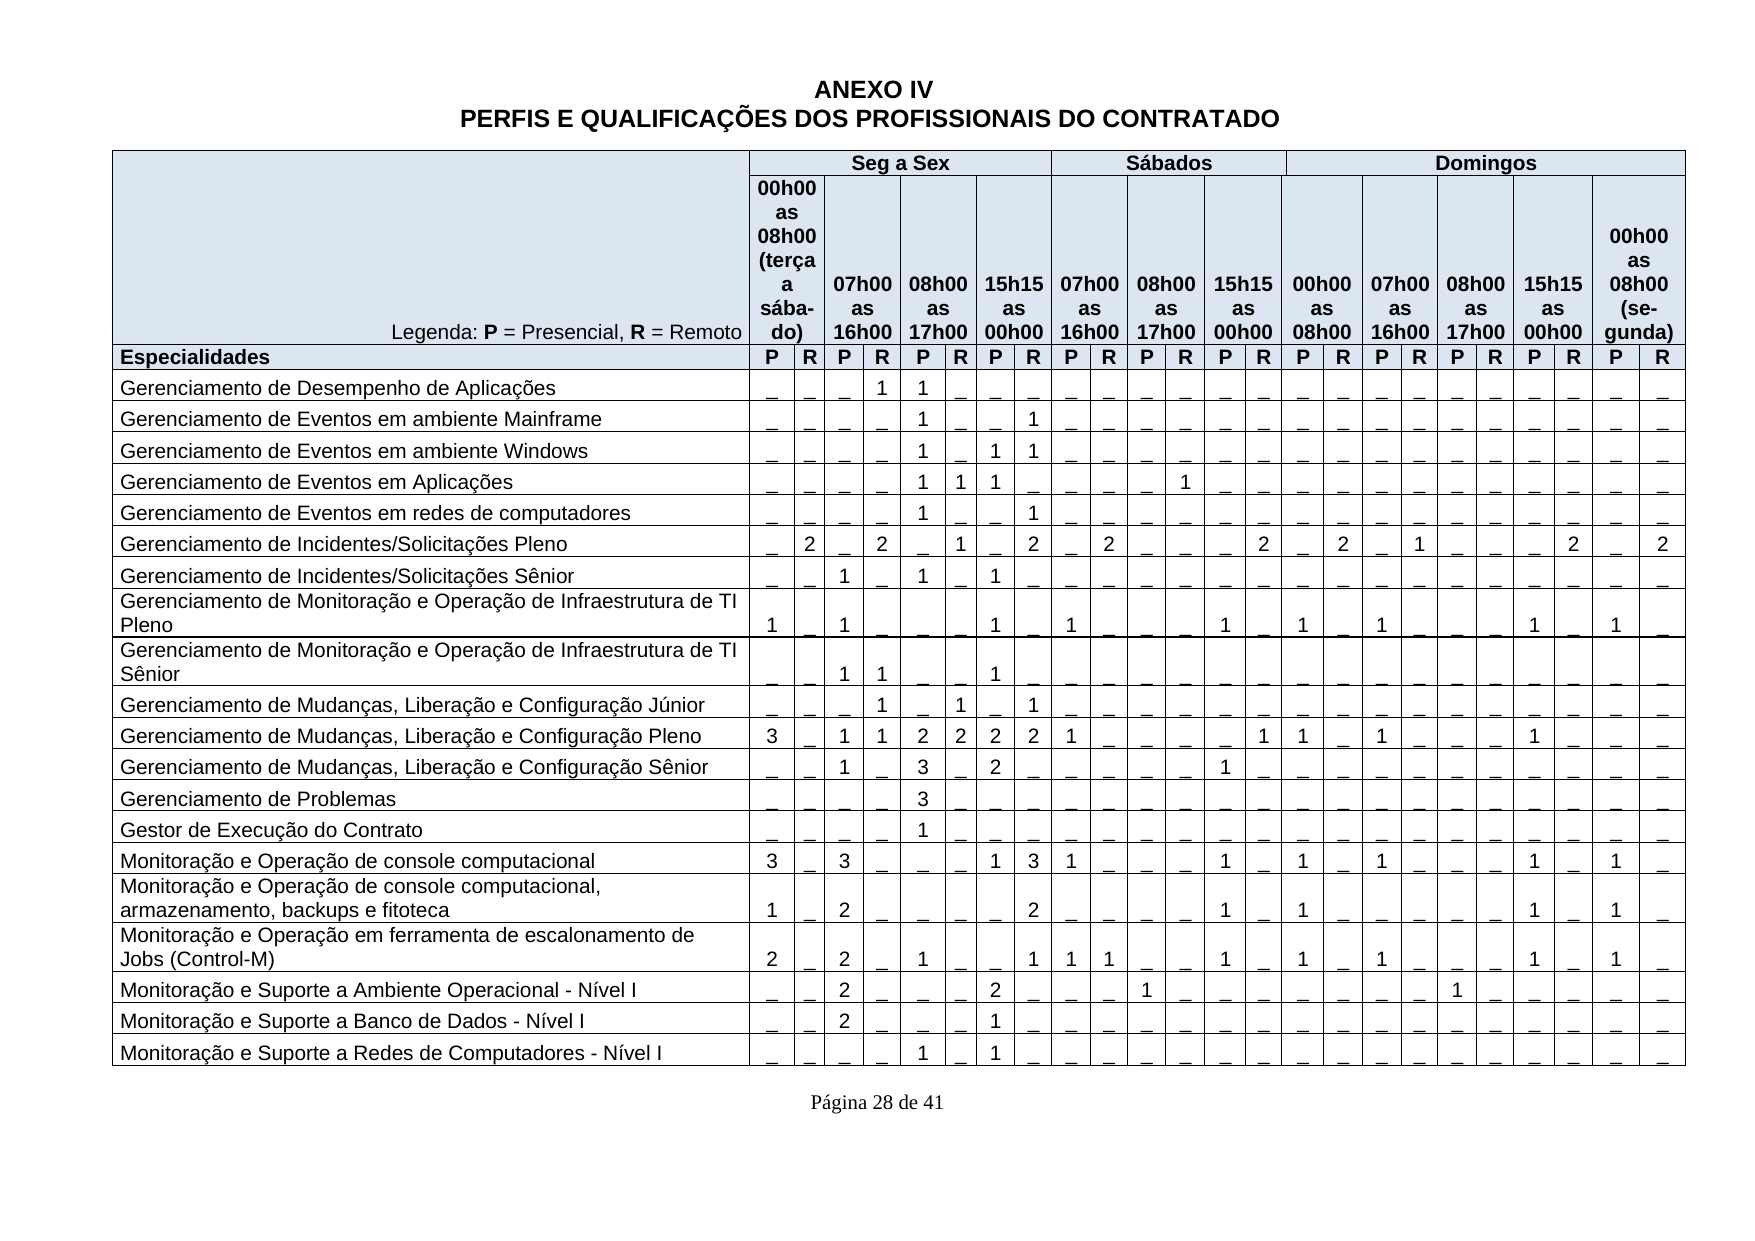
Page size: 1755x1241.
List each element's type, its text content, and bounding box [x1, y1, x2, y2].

table_cell 1 [825, 718, 863, 748]
table_cell 2 [1555, 526, 1592, 556]
table_cell _ [1477, 638, 1513, 685]
table_cell _ [1402, 718, 1437, 748]
table_cell _ [1282, 1034, 1323, 1064]
table_cell _ [1640, 432, 1685, 462]
table_cell _ [1402, 874, 1437, 922]
table_cell 2 [1324, 526, 1362, 556]
table_cell _ [1166, 1003, 1204, 1033]
table_cell _ [946, 495, 976, 525]
table_cell _ [1205, 638, 1245, 685]
table_cell 1 [825, 749, 863, 779]
table_cell _ [1363, 749, 1401, 779]
table_cell P [825, 345, 863, 369]
table_cell _ [750, 557, 794, 587]
table_cell Gerenciamento de Monitoração e Operação de Infraestrutura de TI Sênior [113, 638, 749, 685]
table_cell _ [750, 1034, 794, 1064]
table_cell _ [1128, 811, 1165, 842]
table_cell _ [1555, 749, 1592, 779]
table_cell _ [1477, 370, 1513, 400]
table_cell _ [1128, 843, 1165, 873]
table_cell _ [1246, 749, 1281, 779]
table_cell _ [1593, 638, 1639, 685]
table_cell _ [1555, 923, 1592, 971]
table_cell 1 [1205, 874, 1245, 922]
table_cell _ [1363, 811, 1401, 842]
table_cell _ [1091, 401, 1127, 431]
table_cell _ [1324, 401, 1362, 431]
table_cell _ [1128, 638, 1165, 685]
table_cell 1 [1246, 718, 1281, 748]
table_cell _ [1166, 686, 1204, 717]
table_cell Gerenciamento de Eventos em redes de computadores [113, 495, 749, 525]
table_cell _ [864, 749, 900, 779]
table_cell _ [795, 557, 824, 587]
table_cell _ [1438, 843, 1476, 873]
table_cell R [1640, 345, 1685, 369]
table_cell _ [1514, 401, 1554, 431]
table_cell _ [1514, 749, 1554, 779]
table_cell Gerenciamento de Incidentes/Solicitações Pleno [113, 526, 749, 556]
table_header Domingos [1287, 151, 1685, 175]
table_cell 1 [977, 1003, 1014, 1033]
table_cell _ [750, 780, 794, 810]
table_cell Legenda: P = Presencial, R = Remoto [113, 175, 749, 344]
table_cell _ [1640, 972, 1685, 1002]
table_cell 1 [1015, 686, 1051, 717]
table_cell Gerenciamento de Monitoração e Operação de Infraestrutura de TI Pleno [113, 589, 749, 636]
table_cell _ [1282, 557, 1323, 587]
table_cell _ [864, 972, 900, 1002]
table_cell _ [1166, 589, 1204, 636]
table_cell R [1324, 345, 1362, 369]
table_cell _ [901, 1003, 945, 1033]
table_cell _ [1324, 638, 1362, 685]
table_cell _ [1282, 401, 1323, 431]
table_cell _ [1363, 401, 1401, 431]
table_cell R [1166, 345, 1204, 369]
table_cell _ [1402, 638, 1437, 685]
table_cell _ [1282, 464, 1323, 494]
table_cell _ [1438, 780, 1476, 810]
table_cell _ [1015, 1003, 1051, 1033]
table_cell 1 [1015, 401, 1051, 431]
table_cell _ [1205, 972, 1245, 1002]
table_cell _ [1282, 526, 1323, 556]
table_cell _ [977, 370, 1014, 400]
table_cell _ [825, 401, 863, 431]
table_cell _ [1128, 526, 1165, 556]
table_cell _ [795, 718, 824, 748]
table_cell _ [901, 638, 945, 685]
table_cell 1 [901, 495, 945, 525]
table_cell R [795, 345, 824, 369]
table_cell _ [864, 557, 900, 587]
table_cell 1 [1052, 589, 1090, 636]
table_cell _ [1015, 780, 1051, 810]
table_cell 3 [901, 749, 945, 779]
table_cell 3 [1015, 843, 1051, 873]
table_cell Gerenciamento de Problemas [113, 780, 749, 810]
table_cell 08h00 as 17h00 [1438, 176, 1513, 344]
table_cell _ [1324, 370, 1362, 400]
table_cell _ [1363, 1003, 1401, 1033]
table_cell _ [1555, 1034, 1592, 1064]
table_cell _ [825, 686, 863, 717]
table_cell 2 [825, 923, 863, 971]
table_cell P [1128, 345, 1165, 369]
table_cell _ [1015, 972, 1051, 1002]
table_cell _ [1593, 432, 1639, 462]
table_cell Gerenciamento de Eventos em Aplicações [113, 464, 749, 494]
table_cell _ [1555, 464, 1592, 494]
table_cell _ [825, 370, 863, 400]
table_cell P [901, 345, 945, 369]
table_cell _ [1166, 923, 1204, 971]
table_cell Monitoração e Suporte a Ambiente Operacional - Nível I [113, 972, 749, 1002]
table_cell _ [1640, 923, 1685, 971]
table_cell _ [864, 923, 900, 971]
table_cell 1 [901, 923, 945, 971]
table_cell _ [795, 843, 824, 873]
table_cell _ [1246, 972, 1281, 1002]
table_cell 1 [1514, 718, 1554, 748]
table_cell _ [864, 780, 900, 810]
table_cell _ [1246, 589, 1281, 636]
table_cell _ [1091, 370, 1127, 400]
table_cell 2 [1246, 526, 1281, 556]
table_cell _ [1324, 589, 1362, 636]
table_cell _ [1052, 370, 1090, 400]
table_cell _ [1640, 495, 1685, 525]
table_cell _ [1324, 718, 1362, 748]
table_cell _ [795, 495, 824, 525]
table_cell _ [864, 1034, 900, 1064]
table_cell _ [1477, 557, 1513, 587]
table_cell 1 [1402, 526, 1437, 556]
table_cell _ [1052, 464, 1090, 494]
table_cell _ [1246, 780, 1281, 810]
table_cell _ [1640, 718, 1685, 748]
table_header Sábados [1052, 151, 1286, 175]
table_cell _ [946, 401, 976, 431]
table_cell _ [1555, 686, 1592, 717]
table_cell _ [1555, 589, 1592, 636]
table_cell 2 [1091, 526, 1127, 556]
table_cell _ [1091, 557, 1127, 587]
table_cell _ [1477, 495, 1513, 525]
table_cell P [1363, 345, 1401, 369]
table_cell _ [825, 780, 863, 810]
table_cell 2 [864, 526, 900, 556]
table_cell _ [1363, 780, 1401, 810]
table_cell P [1514, 345, 1554, 369]
table_cell _ [1363, 686, 1401, 717]
table_cell 2 [977, 749, 1014, 779]
table_cell _ [1477, 526, 1513, 556]
table_cell 2 [825, 1003, 863, 1033]
table_cell 1 [750, 589, 794, 636]
table_cell _ [1593, 686, 1639, 717]
table_cell _ [795, 686, 824, 717]
table_cell _ [1282, 370, 1323, 400]
table_cell Especialidades [113, 345, 749, 369]
table_cell 1 [1052, 843, 1090, 873]
table_cell _ [1514, 432, 1554, 462]
table_cell _ [1438, 811, 1476, 842]
table_cell _ [1438, 1034, 1476, 1064]
table_cell 2 [901, 718, 945, 748]
table_cell _ [1640, 811, 1685, 842]
table_cell _ [795, 811, 824, 842]
table_cell _ [1205, 780, 1245, 810]
table_cell _ [1402, 464, 1437, 494]
table_cell _ [1363, 972, 1401, 1002]
table_cell _ [1282, 638, 1323, 685]
table_cell _ [1205, 718, 1245, 748]
table_cell 1 [825, 557, 863, 587]
table_cell _ [825, 526, 863, 556]
table_cell 1 [1282, 589, 1323, 636]
table_cell 1 [1052, 923, 1090, 971]
table_cell 1 [1363, 589, 1401, 636]
table_cell _ [1246, 370, 1281, 400]
table_cell _ [1324, 972, 1362, 1002]
table_cell _ [1640, 370, 1685, 400]
table_cell _ [1246, 401, 1281, 431]
table_cell 2 [795, 526, 824, 556]
table_cell _ [750, 432, 794, 462]
table_cell 1 [1514, 843, 1554, 873]
table_cell _ [1438, 432, 1476, 462]
table_cell 1 [1015, 432, 1051, 462]
table_cell _ [1128, 923, 1165, 971]
table_cell 1 [977, 843, 1014, 873]
table_cell _ [946, 1034, 976, 1064]
table_cell _ [825, 432, 863, 462]
table_cell _ [1438, 526, 1476, 556]
table_cell _ [1324, 923, 1362, 971]
table_cell _ [1128, 1003, 1165, 1033]
table_cell _ [1593, 370, 1639, 400]
table_cell _ [1593, 557, 1639, 587]
table_cell _ [864, 464, 900, 494]
table_cell _ [1282, 780, 1323, 810]
table_cell _ [1402, 686, 1437, 717]
table_cell _ [1477, 1034, 1513, 1064]
table_cell _ [1640, 780, 1685, 810]
table_cell _ [1166, 526, 1204, 556]
table_cell _ [1402, 811, 1437, 842]
table_cell 3 [825, 843, 863, 873]
table_cell _ [946, 843, 976, 873]
table_cell _ [946, 749, 976, 779]
table_cell R [1015, 345, 1051, 369]
table_cell 1 [901, 432, 945, 462]
table_cell _ [1091, 1034, 1127, 1064]
table_cell _ [1205, 557, 1245, 587]
table_cell P [1593, 345, 1639, 369]
table_cell 1 [1205, 843, 1245, 873]
table_cell _ [1205, 811, 1245, 842]
table_cell _ [1640, 589, 1685, 636]
table_cell 1 [1282, 874, 1323, 922]
table_cell _ [1514, 686, 1554, 717]
table_cell _ [1555, 557, 1592, 587]
table_cell _ [1128, 686, 1165, 717]
table_cell _ [1593, 780, 1639, 810]
table_cell _ [1402, 1034, 1437, 1064]
table_cell _ [1438, 718, 1476, 748]
table_cell _ [1166, 1034, 1204, 1064]
table_cell _ [1477, 589, 1513, 636]
table_cell 2 [1015, 874, 1051, 922]
table_cell _ [1128, 589, 1165, 636]
table_cell _ [795, 401, 824, 431]
table_cell _ [1555, 401, 1592, 431]
table_cell _ [946, 638, 976, 685]
table_cell _ [1363, 874, 1401, 922]
table_cell _ [1052, 874, 1090, 922]
table_cell _ [750, 401, 794, 431]
table_cell 1 [977, 464, 1014, 494]
table_cell _ [1324, 780, 1362, 810]
table_cell _ [1477, 432, 1513, 462]
table_cell _ [1282, 686, 1323, 717]
table_cell _ [1246, 1034, 1281, 1064]
table_cell Gerenciamento de Incidentes/Solicitações Sênior [113, 557, 749, 587]
table_cell 1 [901, 1034, 945, 1064]
table_cell _ [795, 1034, 824, 1064]
table_cell Gerenciamento de Mudanças, Liberação e Configuração Júnior [113, 686, 749, 717]
table_cell Gerenciamento de Mudanças, Liberação e Configuração Sênior [113, 749, 749, 779]
table_cell 1 [864, 638, 900, 685]
table_cell Gerenciamento de Desempenho de Aplicações [113, 370, 749, 400]
table_cell _ [864, 843, 900, 873]
table_cell _ [1166, 432, 1204, 462]
table_cell 1 [1514, 874, 1554, 922]
table_cell 1 [1015, 923, 1051, 971]
table_cell _ [1052, 401, 1090, 431]
table_cell _ [795, 464, 824, 494]
table_cell 1 [1015, 495, 1051, 525]
table_cell P [1282, 345, 1323, 369]
table_cell _ [1128, 749, 1165, 779]
table_cell _ [1477, 843, 1513, 873]
table_cell _ [1052, 749, 1090, 779]
table_cell _ [1640, 686, 1685, 717]
table_cell 1 [1593, 843, 1639, 873]
table_cell 2 [946, 718, 976, 748]
table_cell 15h15 as 00h00 [977, 176, 1051, 344]
table_cell _ [795, 780, 824, 810]
table_cell _ [750, 972, 794, 1002]
table_cell 1 [1593, 923, 1639, 971]
table_cell _ [1477, 780, 1513, 810]
table_cell _ [1246, 495, 1281, 525]
table_cell Monitoração e Suporte a Banco de Dados - Nível I [113, 1003, 749, 1033]
table_cell 1 [1593, 589, 1639, 636]
table_cell _ [1324, 874, 1362, 922]
table_cell 00h00 as 08h00 (terça a sába-do) [750, 176, 824, 344]
table_cell _ [1402, 370, 1437, 400]
table_cell Gerenciamento de Mudanças, Liberação e Configuração Pleno [113, 718, 749, 748]
table_cell _ [864, 401, 900, 431]
table_cell _ [1246, 811, 1281, 842]
table_cell _ [901, 972, 945, 1002]
table_cell _ [864, 432, 900, 462]
table_cell _ [795, 972, 824, 1002]
table_cell _ [864, 495, 900, 525]
table_cell _ [1052, 1003, 1090, 1033]
table_cell _ [1052, 972, 1090, 1002]
table_cell _ [1091, 843, 1127, 873]
table_cell _ [1282, 432, 1323, 462]
table_cell _ [1128, 401, 1165, 431]
table_cell _ [750, 811, 794, 842]
table_cell 2 [825, 874, 863, 922]
table_cell _ [1555, 843, 1592, 873]
table_cell 1 [977, 1034, 1014, 1064]
table_cell 1 [1363, 843, 1401, 873]
table_cell _ [1402, 923, 1437, 971]
table_cell 2 [750, 923, 794, 971]
table_cell _ [1091, 686, 1127, 717]
table_cell 2 [977, 718, 1014, 748]
table_cell _ [901, 526, 945, 556]
table_cell 3 [750, 718, 794, 748]
table_cell 2 [1015, 718, 1051, 748]
table_cell _ [1640, 464, 1685, 494]
table_cell _ [1555, 718, 1592, 748]
table_cell _ [1166, 718, 1204, 748]
table_cell _ [1015, 1034, 1051, 1064]
table_cell _ [795, 589, 824, 636]
table_header [113, 151, 749, 175]
table_cell 1 [1363, 718, 1401, 748]
table_cell _ [825, 1034, 863, 1064]
table_cell _ [795, 370, 824, 400]
table_cell 1 [1514, 923, 1554, 971]
table_cell _ [1402, 495, 1437, 525]
table_cell _ [1593, 464, 1639, 494]
table_cell _ [1091, 718, 1127, 748]
table_cell 1 [864, 686, 900, 717]
table_cell _ [1555, 780, 1592, 810]
table_cell _ [1555, 370, 1592, 400]
table_cell _ [1324, 495, 1362, 525]
table_cell _ [1640, 1003, 1685, 1033]
table_cell 1 [1282, 923, 1323, 971]
table_cell Gerenciamento de Eventos em ambiente Mainframe [113, 401, 749, 431]
table_cell _ [1477, 874, 1513, 922]
table_cell _ [1091, 874, 1127, 922]
table_cell _ [1438, 686, 1476, 717]
table_cell _ [1246, 432, 1281, 462]
table_cell _ [1402, 401, 1437, 431]
table_cell _ [1477, 718, 1513, 748]
table_cell _ [1363, 638, 1401, 685]
table_cell _ [1015, 638, 1051, 685]
table_cell 07h00 as 16h00 [1363, 176, 1437, 344]
table_cell _ [750, 1003, 794, 1033]
table_cell _ [750, 495, 794, 525]
table_cell _ [901, 843, 945, 873]
table_cell _ [946, 874, 976, 922]
table_cell _ [1282, 749, 1323, 779]
table_cell _ [1091, 589, 1127, 636]
table_cell _ [750, 464, 794, 494]
table_cell 3 [901, 780, 945, 810]
table_cell _ [1205, 370, 1245, 400]
table_cell _ [1477, 686, 1513, 717]
table_cell _ [1477, 749, 1513, 779]
table_cell 1 [1593, 874, 1639, 922]
table_cell 1 [750, 874, 794, 922]
table_cell _ [1166, 780, 1204, 810]
table_cell 1 [1205, 749, 1245, 779]
table_cell _ [1282, 1003, 1323, 1033]
table_cell _ [1246, 464, 1281, 494]
table_cell _ [795, 1003, 824, 1033]
table_cell 1 [1091, 923, 1127, 971]
table_cell _ [864, 589, 900, 636]
table_cell _ [1015, 557, 1051, 587]
table_cell _ [1015, 749, 1051, 779]
table_cell _ [795, 432, 824, 462]
table_cell _ [1166, 557, 1204, 587]
table_cell _ [795, 874, 824, 922]
table_cell _ [901, 686, 945, 717]
table_cell _ [946, 923, 976, 971]
table_cell 1 [946, 686, 976, 717]
table_cell _ [1438, 557, 1476, 587]
table_cell _ [825, 811, 863, 842]
table_cell _ [1514, 370, 1554, 400]
table_cell _ [750, 370, 794, 400]
table_cell _ [946, 780, 976, 810]
table_cell _ [1514, 1034, 1554, 1064]
table_cell _ [977, 874, 1014, 922]
table_cell _ [1324, 749, 1362, 779]
table_cell _ [825, 464, 863, 494]
table_cell 15h15 as 00h00 [1205, 176, 1281, 344]
table_cell _ [1514, 972, 1554, 1002]
table_cell _ [1477, 923, 1513, 971]
table_cell 1 [946, 526, 976, 556]
table_cell _ [1555, 874, 1592, 922]
table_cell _ [1640, 843, 1685, 873]
table_cell _ [1091, 811, 1127, 842]
table_cell _ [1363, 526, 1401, 556]
table_cell _ [1166, 811, 1204, 842]
table_cell P [977, 345, 1014, 369]
table_cell Monitoração e Operação de console computacional [113, 843, 749, 873]
table_cell 1 [1052, 718, 1090, 748]
table_cell _ [1324, 464, 1362, 494]
table_cell _ [1282, 495, 1323, 525]
table_cell _ [1555, 1003, 1592, 1033]
table_cell _ [1246, 638, 1281, 685]
table_cell _ [1052, 780, 1090, 810]
table_cell _ [1514, 495, 1554, 525]
table_cell _ [946, 811, 976, 842]
table_cell _ [1128, 370, 1165, 400]
table_cell 08h00 as 17h00 [1128, 176, 1204, 344]
table_cell _ [1052, 638, 1090, 685]
table_cell _ [1477, 401, 1513, 431]
table_cell _ [1640, 1034, 1685, 1064]
table_cell _ [1205, 401, 1245, 431]
table_cell 1 [1205, 923, 1245, 971]
table_cell 1 [1128, 972, 1165, 1002]
table_cell _ [1514, 526, 1554, 556]
table_cell _ [1514, 557, 1554, 587]
table_cell _ [1246, 874, 1281, 922]
table_cell _ [946, 589, 976, 636]
table_cell _ [1477, 464, 1513, 494]
table_cell _ [1282, 811, 1323, 842]
table_cell _ [1402, 1003, 1437, 1033]
table_cell _ [1438, 495, 1476, 525]
table_cell 1 [1438, 972, 1476, 1002]
table_cell _ [1246, 557, 1281, 587]
table_cell 1 [901, 811, 945, 842]
table_cell _ [1015, 464, 1051, 494]
table_cell Monitoração e Suporte a Redes de Computadores - Nível I [113, 1034, 749, 1064]
table_cell 2 [1640, 526, 1685, 556]
table_cell _ [1052, 495, 1090, 525]
table_header Seg a Sex [750, 151, 1051, 175]
table_cell _ [750, 638, 794, 685]
table_cell _ [1514, 638, 1554, 685]
table_cell Gestor de Execução do Contrato [113, 811, 749, 842]
table_cell _ [1246, 686, 1281, 717]
table_cell _ [1438, 638, 1476, 685]
table_cell _ [864, 811, 900, 842]
table_cell _ [1402, 749, 1437, 779]
table_cell _ [1246, 1003, 1281, 1033]
table_cell 1 [901, 401, 945, 431]
table_cell _ [1640, 557, 1685, 587]
table_cell _ [795, 923, 824, 971]
table_cell _ [750, 526, 794, 556]
table_cell _ [1091, 749, 1127, 779]
table_cell _ [1128, 557, 1165, 587]
table_cell 00h00 as 08h00 (se-gunda) [1593, 176, 1685, 344]
table_cell _ [1052, 686, 1090, 717]
table_cell R [864, 345, 900, 369]
table_cell _ [1324, 1034, 1362, 1064]
table_cell _ [1091, 495, 1127, 525]
table_cell _ [1205, 1034, 1245, 1064]
table_cell _ [1555, 638, 1592, 685]
table_cell Monitoração e Operação de console computacional, armazenamento, backups e fitoteca [113, 874, 749, 922]
table_cell _ [1166, 874, 1204, 922]
table_cell _ [1166, 638, 1204, 685]
table_cell 1 [1282, 718, 1323, 748]
table_cell 07h00 as 16h00 [825, 176, 900, 344]
table_cell _ [1246, 923, 1281, 971]
table_cell _ [1514, 464, 1554, 494]
table_cell _ [1438, 589, 1476, 636]
table_cell _ [1205, 526, 1245, 556]
table_cell _ [901, 874, 945, 922]
table_cell _ [1593, 811, 1639, 842]
table_cell _ [1640, 638, 1685, 685]
table_cell _ [1438, 749, 1476, 779]
table_cell _ [977, 495, 1014, 525]
table_cell _ [1205, 1003, 1245, 1033]
table_cell 1 [825, 638, 863, 685]
table_cell _ [977, 526, 1014, 556]
table_cell P [1438, 345, 1476, 369]
table_cell 1 [901, 370, 945, 400]
table_cell _ [946, 972, 976, 1002]
table_cell _ [1324, 432, 1362, 462]
table_cell _ [1363, 495, 1401, 525]
table_cell _ [1205, 432, 1245, 462]
table_cell _ [795, 638, 824, 685]
table_cell _ [1324, 811, 1362, 842]
table_cell 07h00 as 16h00 [1052, 176, 1127, 344]
table_cell Monitoração e Operação em ferramenta de escalonamento de Jobs (Control-M) [113, 923, 749, 971]
table_cell 1 [825, 589, 863, 636]
table_cell _ [1128, 1034, 1165, 1064]
table_cell _ [1128, 874, 1165, 922]
table_cell _ [1593, 401, 1639, 431]
table_cell _ [1438, 401, 1476, 431]
table_cell _ [1363, 432, 1401, 462]
table_cell _ [1363, 557, 1401, 587]
table_cell _ [1402, 972, 1437, 1002]
table_cell _ [1402, 557, 1437, 587]
table_cell _ [1363, 1034, 1401, 1064]
table_cell _ [1477, 1003, 1513, 1033]
table_cell 1 [864, 370, 900, 400]
table_cell _ [1402, 843, 1437, 873]
table_cell _ [1324, 1003, 1362, 1033]
table_cell _ [1438, 370, 1476, 400]
table_cell _ [750, 749, 794, 779]
table_cell 1 [977, 432, 1014, 462]
table_cell _ [1477, 811, 1513, 842]
table_cell _ [825, 495, 863, 525]
table_cell _ [1438, 1003, 1476, 1033]
table_cell R [946, 345, 976, 369]
table_cell _ [1052, 1034, 1090, 1064]
table_cell _ [946, 370, 976, 400]
table_cell _ [1166, 749, 1204, 779]
table_cell _ [977, 686, 1014, 717]
table_cell _ [1593, 718, 1639, 748]
table_cell 1 [1205, 589, 1245, 636]
table_cell _ [1555, 972, 1592, 1002]
table_cell P [1052, 345, 1090, 369]
table_cell 1 [977, 557, 1014, 587]
table_cell _ [1438, 923, 1476, 971]
table_cell _ [1555, 811, 1592, 842]
table_cell 1 [977, 638, 1014, 685]
table_cell R [1402, 345, 1437, 369]
table_cell _ [1514, 780, 1554, 810]
table_cell _ [977, 401, 1014, 431]
table_cell _ [1363, 464, 1401, 494]
table_cell _ [1640, 749, 1685, 779]
table_cell _ [1128, 432, 1165, 462]
table_cell R [1091, 345, 1127, 369]
table_cell _ [1324, 686, 1362, 717]
table_cell _ [1166, 370, 1204, 400]
table_cell _ [1640, 401, 1685, 431]
table_cell _ [1091, 638, 1127, 685]
table_cell _ [1514, 1003, 1554, 1033]
table_cell _ [864, 1003, 900, 1033]
table_cell _ [1593, 495, 1639, 525]
table_cell _ [1091, 972, 1127, 1002]
table_cell 1 [1282, 843, 1323, 873]
table_cell 1 [1363, 923, 1401, 971]
table_cell _ [1593, 1003, 1639, 1033]
table_cell _ [1166, 401, 1204, 431]
table_cell _ [1015, 811, 1051, 842]
table_cell _ [1640, 874, 1685, 922]
table_cell _ [1015, 370, 1051, 400]
table_cell 2 [825, 972, 863, 1002]
table_cell _ [1555, 495, 1592, 525]
table_cell _ [1128, 780, 1165, 810]
table_cell _ [1514, 811, 1554, 842]
table_cell 1 [864, 718, 900, 748]
table_cell _ [750, 686, 794, 717]
table_cell _ [1438, 464, 1476, 494]
table_cell _ [1128, 495, 1165, 525]
table_cell _ [1091, 1003, 1127, 1033]
table_cell _ [977, 780, 1014, 810]
table_cell 15h15 as 00h00 [1514, 176, 1592, 344]
table_cell _ [946, 557, 976, 587]
table_cell _ [864, 874, 900, 922]
table_cell 3 [750, 843, 794, 873]
table_cell R [1477, 345, 1513, 369]
table_cell _ [1246, 843, 1281, 873]
table_cell _ [1205, 495, 1245, 525]
table_cell _ [1593, 526, 1639, 556]
table_cell _ [1205, 686, 1245, 717]
table_cell P [750, 345, 794, 369]
table_cell R [1246, 345, 1281, 369]
table_cell _ [1128, 464, 1165, 494]
table_cell _ [1015, 589, 1051, 636]
table_cell _ [1593, 749, 1639, 779]
table_cell _ [946, 1003, 976, 1033]
table_cell _ [1282, 972, 1323, 1002]
table_cell _ [1438, 874, 1476, 922]
table_cell _ [1052, 557, 1090, 587]
table_cell 1 [977, 589, 1014, 636]
table_cell _ [1166, 495, 1204, 525]
table_cell 1 [901, 464, 945, 494]
table_cell _ [977, 811, 1014, 842]
table_cell 2 [977, 972, 1014, 1002]
table_cell Gerenciamento de Eventos em ambiente Windows [113, 432, 749, 462]
table_cell _ [1402, 589, 1437, 636]
table_cell _ [795, 749, 824, 779]
table_cell 2 [1015, 526, 1051, 556]
table_cell R [1555, 345, 1592, 369]
table_cell 1 [1166, 464, 1204, 494]
table_cell 08h00 as 17h00 [901, 176, 976, 344]
table_cell 1 [946, 464, 976, 494]
table_cell _ [1166, 843, 1204, 873]
table_cell 00h00 as 08h00 [1282, 176, 1362, 344]
table_cell _ [1052, 811, 1090, 842]
table_cell _ [977, 923, 1014, 971]
table_cell _ [1052, 432, 1090, 462]
table_cell _ [1363, 370, 1401, 400]
table_cell _ [1166, 972, 1204, 1002]
table_cell _ [1593, 1034, 1639, 1064]
table_cell _ [901, 589, 945, 636]
table_cell _ [1128, 718, 1165, 748]
table_cell _ [1555, 432, 1592, 462]
table_cell _ [1205, 464, 1245, 494]
table_cell P [1205, 345, 1245, 369]
table_cell _ [1477, 972, 1513, 1002]
table_cell _ [946, 432, 976, 462]
table_cell _ [1402, 780, 1437, 810]
table_cell _ [1091, 464, 1127, 494]
table_cell _ [1324, 557, 1362, 587]
table_cell _ [1324, 843, 1362, 873]
table_cell _ [1091, 432, 1127, 462]
table_cell 1 [1514, 589, 1554, 636]
table_cell _ [1402, 432, 1437, 462]
table_cell 1 [901, 557, 945, 587]
table_cell _ [1593, 972, 1639, 1002]
table_cell _ [1091, 780, 1127, 810]
table_cell _ [1052, 526, 1090, 556]
